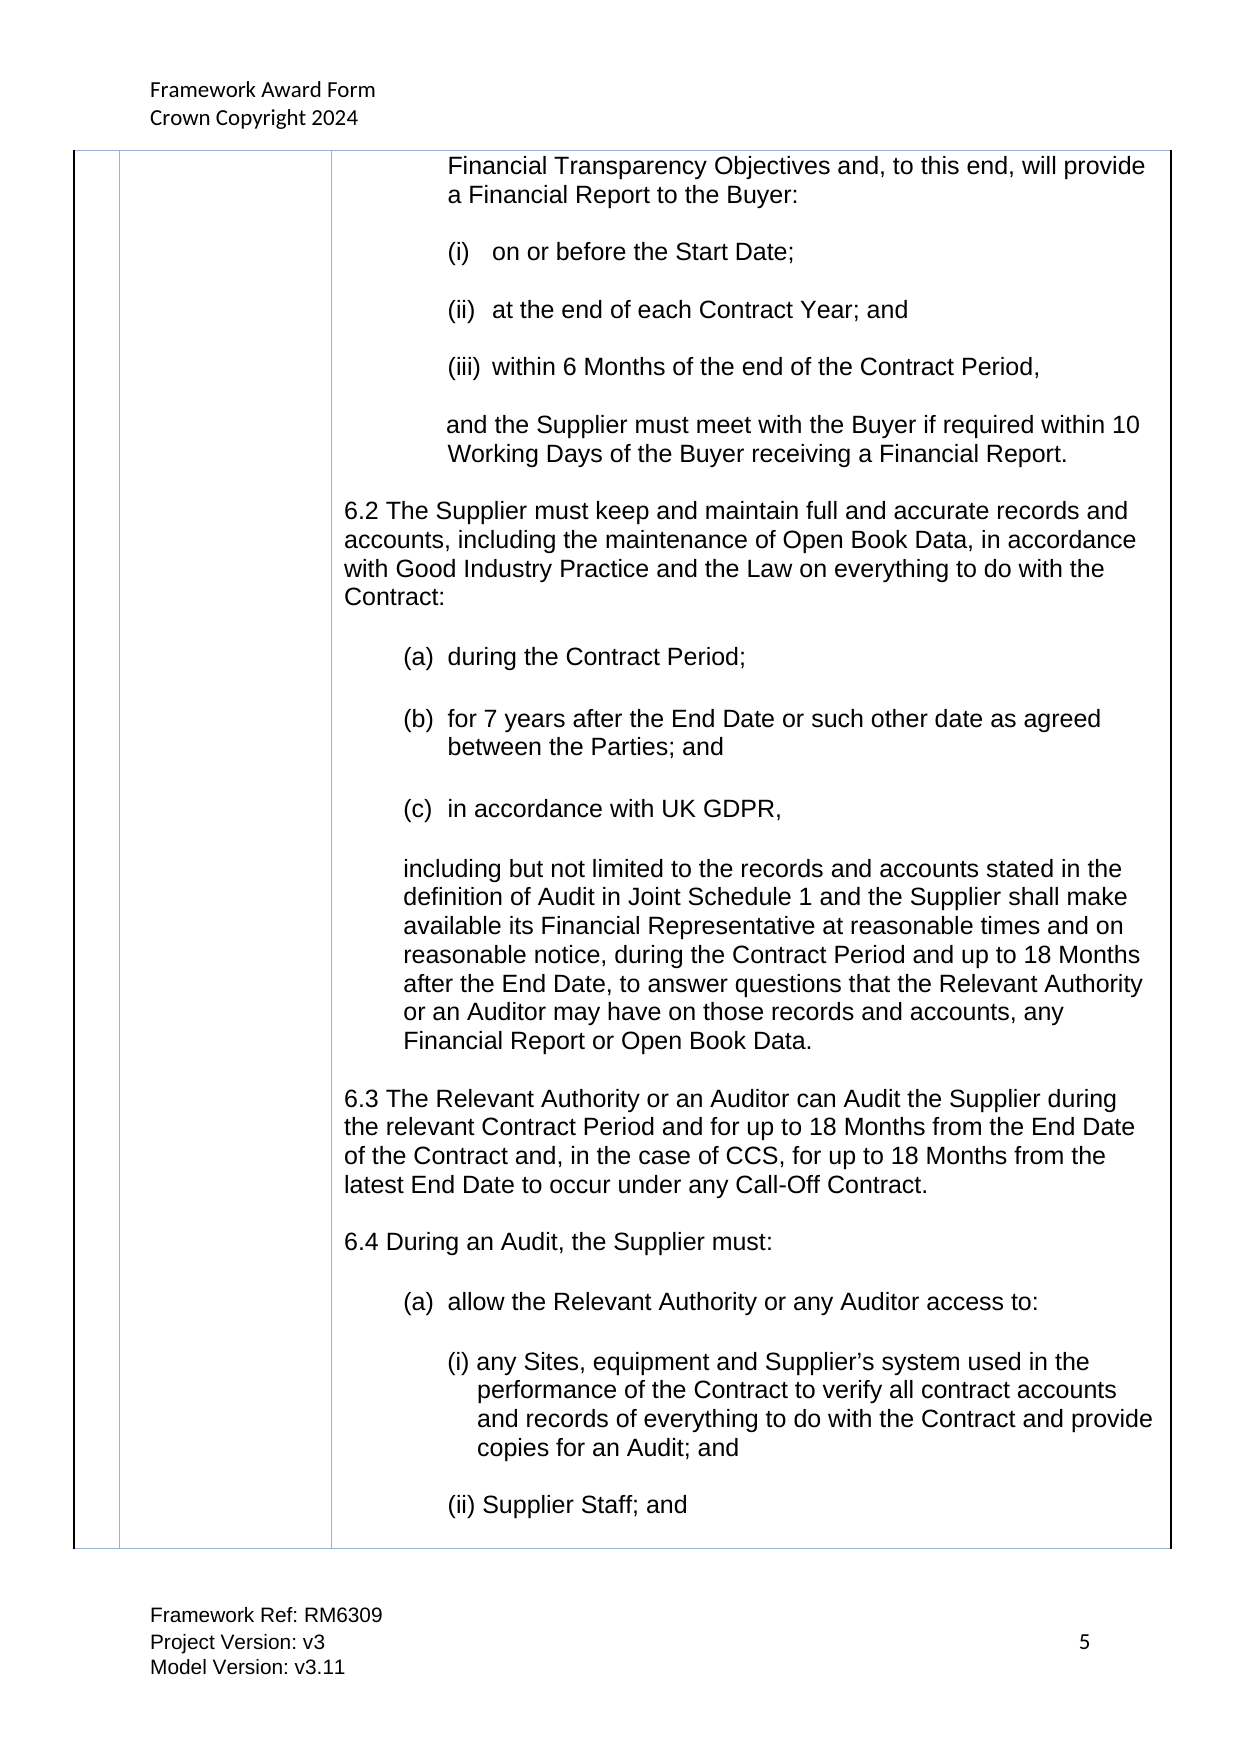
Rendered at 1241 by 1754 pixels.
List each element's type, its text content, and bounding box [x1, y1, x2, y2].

table_cell Special Term 1 – Clause 6 of the Core Terms is amended to read as follows: 6. Record keeping and reporting 6.1 The Supplier must: attend Progress Meetings with the Buyer and provide Progress Reports when specified in the Order Form; and where the Order Form states that Financial Transparency Objectives apply, co-operate with the Buyer to achieve the Financial Transparency Objectives and, to this end, will provide a Financial Report to the Buyer: (i) on or before the Start Date; (ii) at the end of each Contract Year; and (iii) within 6 Months of the end of the Contract Period, and the Supplier must meet with the Buyer if required within 10 Working Days of the Buyer receiving a Financial Report. 6.2 The Supplier must keep and maintain full and accurate records and accounts, including the maintenance of Open Book Data, in accordance with Good Industry Practice and the Law on everything to do with the Contract: during the Contract Period; for 7 years after the End Date or such other date as agreed between the Parties; and in accordance with UK GDPR, including but not limited to the records and accounts stated in the definition of Audit in Joint Schedule 1 and the Supplier shall make available its Financial Representative at reasonable times and on reasonable notice, during the Contract Period and up to 18 Months after the End Date, to answer questions that the Relevant Authority or an Auditor may have on those records and accounts, any Financial Report or Open Book Data. 6.3 The Relevant Authority or an Auditor can Audit the Supplier during the relevant Contract Period and for up to 18 Months from the End Date of the Contract and, in the case of CCS, for up to 18 Months from the latest End Date to occur under any Call-Off Contract. 6.4 During an Audit, the Supplier must: allow the Relevant Authority or any Auditor access to: (i) any Sites, equipment and Supplier’s system used in the performance of the Contract to verify all contract accounts and records of everything to do with the Contract and provide copies for an Audit; and (ii) Supplier Staff; and provide information within the permitted scope of the Audit to the Relevant Authority or to the Auditor and reasonable co-operation at their request. 6.5 Where the Audit of the Supplier is carried out by an Auditor, the Auditor shall be entitled to share any information obtained during the Audit with the Relevant Authority and the Relevant Authority shall use reasonable endeavours to ensure that its Auditor does not unreasonably disrupt the Supplier or its provision of the Deliverables, save insofar as the Supplier accepts and acknowledges that Audits carried out by Auditors are outside the control of the Relevant Authority 6.6 If the Supplier: is not providing any of the Deliverables, or is unable to provide them, it must immediately: (i) tell the Relevant Authority and give reasons; (ii) propose corrective action; and (iii) provide a deadline for completing the corrective action; and becomes aware of an event that has occurred or is likely to occur in the future which will have a material effect on the: (i) Supplier’s currently incurred or forecast future Costs; and (ii) forecast Charges for the remainder of the Contract; then the Supplier must notify the Buyer in writing as soon as practicable setting out the actual or anticipated effect of the event. 6.7 The Supplier must provide CCS with a Self Audit Certificate supported by an audit report at the end of each Contract Year. The report must contain: the methodology of the review; the sampling techniques applied; details of any issues; and any remedial action taken. 6.8 The Self Audit Certificate must be completed and signed by an auditor or senior member of the Supplier’s management team that is qualified in either a relevant audit or financial discipline. 6.9 The Supplier must comply with Buyer’s reasonable instructions following an Audit, including: (a) correct any identified Default; (b) rectify any error identified in a Financial Report; and (c) repaying any Charges that the Relevant Authority has overpaid. 6.10 The Parties will bear their own costs when an Audit is undertaken unless the Audit identifies a material Default by the Supplier, in which case the Supplier will repay the Relevant Authority’s reasonable costs in connection with the Audit. [332, 151, 1170, 1548]
table_cell [75, 151, 119, 1548]
table_cell [120, 151, 331, 1548]
